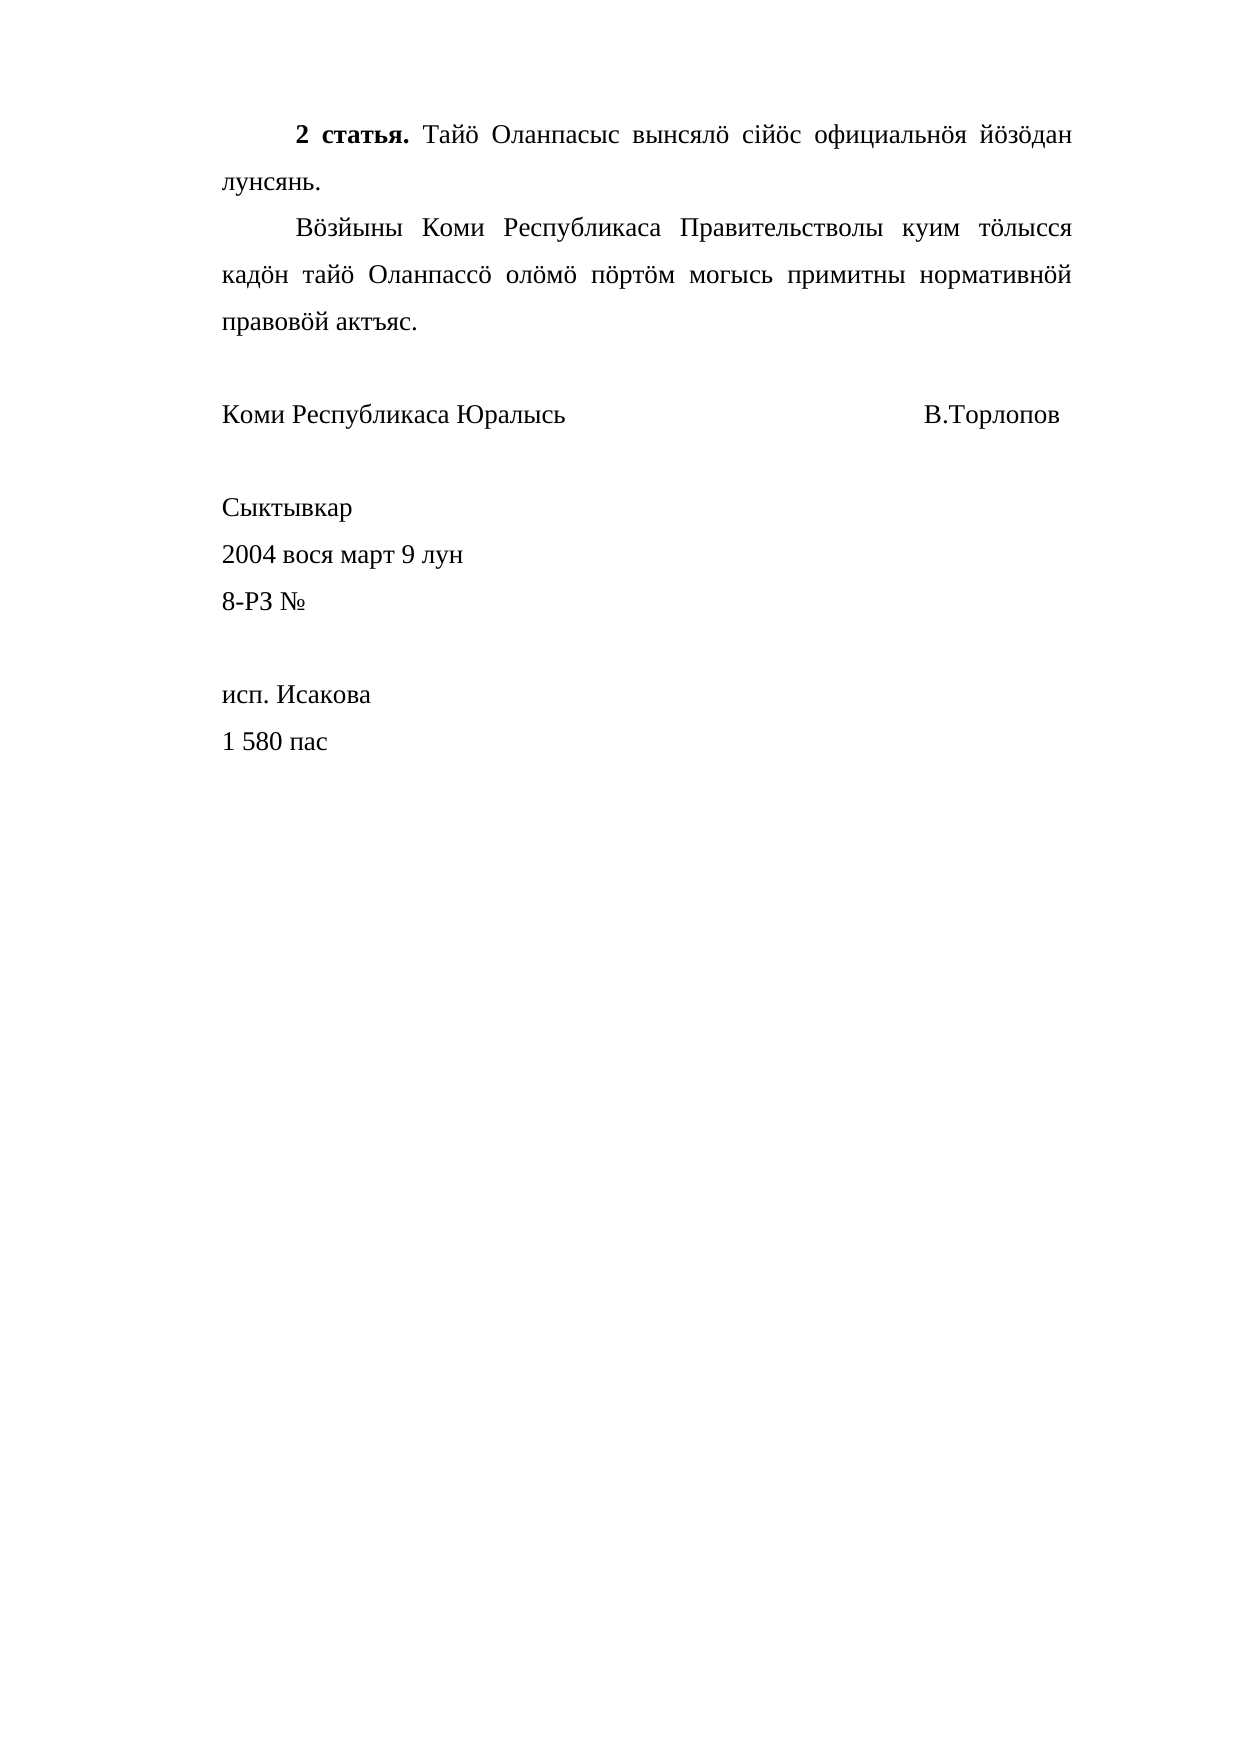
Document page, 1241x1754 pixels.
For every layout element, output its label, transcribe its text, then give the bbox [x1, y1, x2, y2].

text Сыктывкар [222, 491, 1073, 523]
text 2004 вося март 9 лун [222, 538, 1073, 569]
text 1 580 пас [222, 725, 1073, 756]
text Коми Республикаса Юралысь В.Торлопов [222, 398, 1073, 429]
text 8-РЗ № [222, 585, 1073, 616]
text исп. Исакова [222, 678, 1073, 709]
text Вöзйыны Коми Республикаса Правительстволы куим тöлысся кадöн тайö Оланпассö олöмö пöртöм могысь примитны нормативнöй правовöй актъяс. [222, 211, 1073, 336]
text 2 статья. Тайö Оланпасыс вынсялö сiйöс официальнöя йöзöдан лунсянь. [222, 118, 1073, 196]
